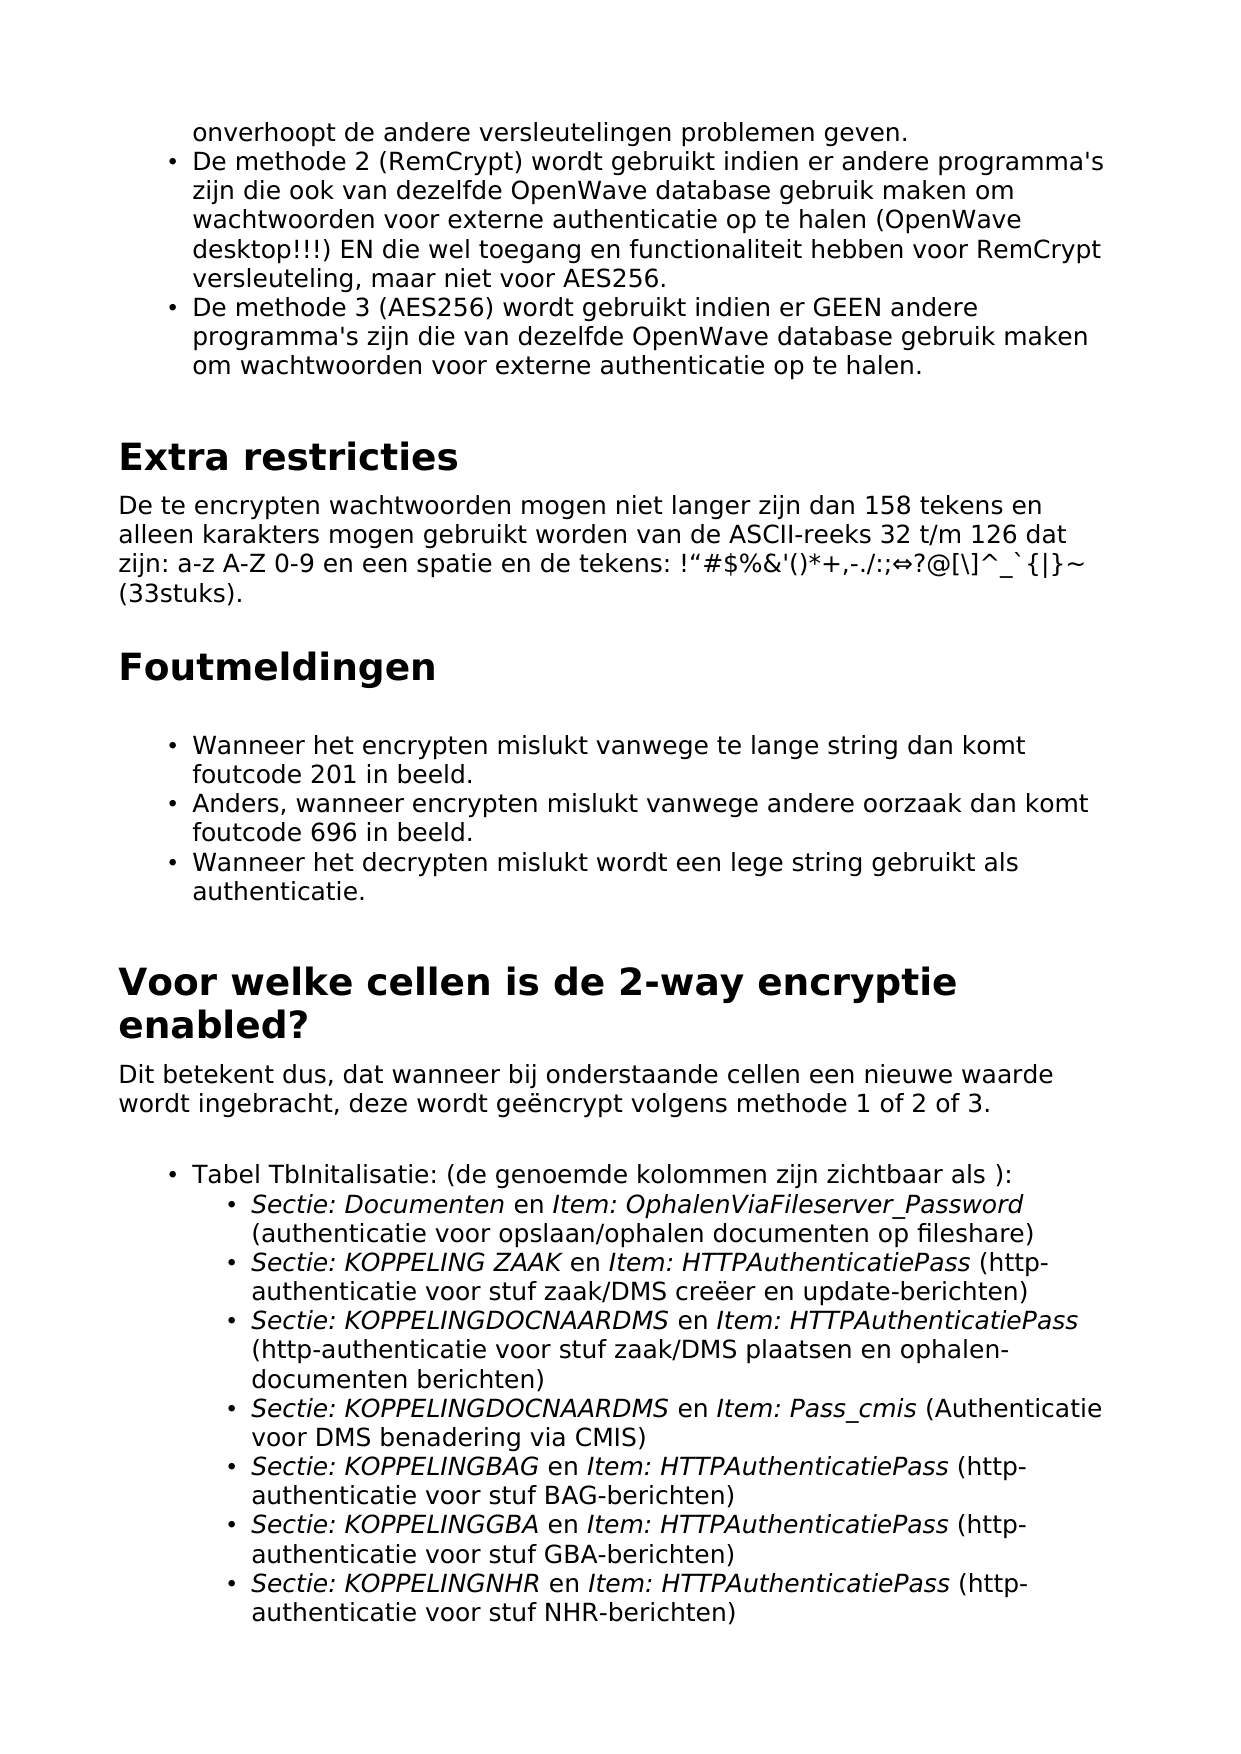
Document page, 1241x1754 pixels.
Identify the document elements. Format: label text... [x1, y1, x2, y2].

list Wanneer het decrypten mislukt wordt een lege string gebruikt als authenticatie. [177, 848, 1122, 906]
text De te encrypten wachtwoorden mogen niet langer zijn dan 158 tekens en alleen karakters mogen gebruikt worden van de ASCII-reeks 32 t/m 126 dat zijn: a-z A-Z 0-9 en een spatie en de tekens: !“#$%&'()*+,-./:;⇔?@[\]^_`{|}~ (33stuks). [118, 491, 1122, 608]
list Sectie: KOPPELINGBAG en Item: HTTPAuthenticatiePass (http-authenticatie voor stuf BAG-berichten) [236, 1452, 1122, 1511]
list De methode 2 (RemCrypt) wordt gebruikt indien er andere programma's zijn die ook van dezelfde OpenWave database gebruik maken om wachtwoorden voor externe authenticatie op te halen (OpenWave desktop!!!) EN die wel toegang en functionaliteit hebben voor RemCrypt versleuteling, maar niet voor AES256. [177, 147, 1122, 293]
list Sectie: KOPPELINGNHR en Item: HTTPAuthenticatiePass (http-authenticatie voor stuf NHR-berichten) [236, 1569, 1122, 1627]
list Sectie: KOPPELING ZAAK en Item: HTTPAuthenticatiePass (http-authenticatie voor stuf zaak/DMS creëer en update-berichten) [236, 1248, 1122, 1306]
list Wanneer het encrypten mislukt vanwege te lange string dan komt foutcode 201 in beeld. [177, 731, 1122, 789]
list De methode 3 (AES256) wordt gebruikt indien er GEEN andere programma's zijn die van dezelfde OpenWave database gebruik maken om wachtwoorden voor externe authenticatie op te halen. [177, 293, 1122, 381]
list Sectie: KOPPELINGDOCNAARDMS en Item: HTTPAuthenticatiePass (http-authenticatie voor stuf zaak/DMS plaatsen en ophalen-documenten berichten) [236, 1306, 1122, 1394]
subtitle Foutmeldingen [118, 645, 1122, 689]
list Sectie: Documenten en Item: OphalenViaFileserver_Password (authenticatie voor opslaan/ophalen documenten op fileshare) [236, 1190, 1122, 1248]
list Anders, wanneer encrypten mislukt vanwege andere oorzaak dan komt foutcode 696 in beeld. [177, 789, 1122, 848]
list Sectie: KOPPELINGGBA en Item: HTTPAuthenticatiePass (http-authenticatie voor stuf GBA-berichten) [236, 1511, 1122, 1569]
subtitle Extra restricties [118, 435, 1122, 479]
list onverhoopt de andere versleutelingen problemen geven. [177, 118, 1122, 147]
subtitle Voor welke cellen is de 2-way encryptie enabled? [118, 961, 1122, 1048]
list Tabel TbInitalisatie: (de genoemde kolommen zijn zichtbaar als ): [177, 1161, 1122, 1190]
list Sectie: KOPPELINGDOCNAARDMS en Item: Pass_cmis (Authenticatie voor DMS benadering via CMIS) [236, 1394, 1122, 1452]
text Dit betekent dus, dat wanneer bij onderstaande cellen een nieuwe waarde wordt ingebracht, deze wordt geëncrypt volgens methode 1 of 2 of 3. [118, 1060, 1122, 1119]
